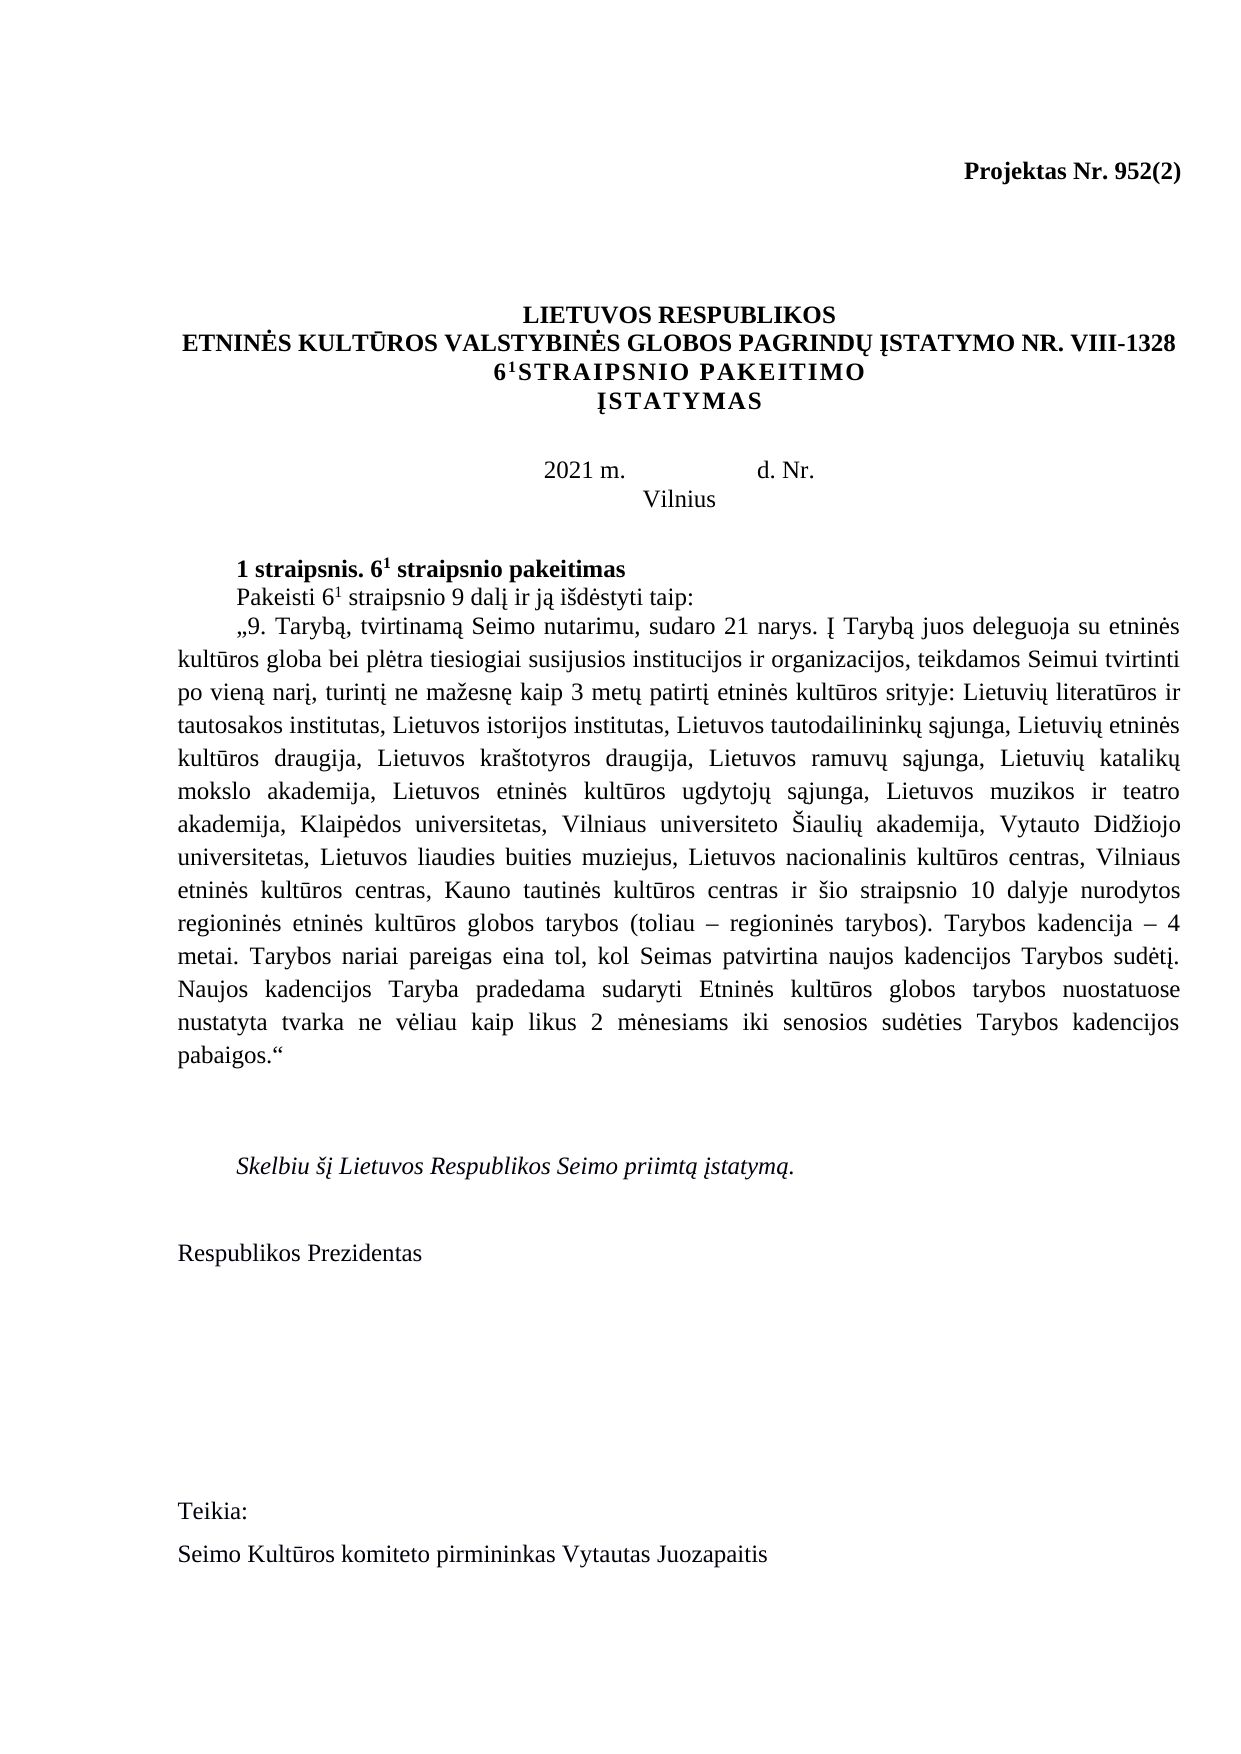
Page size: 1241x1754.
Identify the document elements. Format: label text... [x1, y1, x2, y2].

text „9. Tarybą, tvirtinamą Seimo nutarimu, sudaro 21 narys. Į Tarybą juos deleguoja su etninės kultūros globa bei plėtra tiesiogiai susijusios institucijos ir organizacijos, teikdamos Seimui tvirtinti po vieną narį, turintį ne mažesnę kaip 3 metų patirtį etninės kultūros srityje: Lietuvių literatūros ir tautosakos institutas, Lietuvos istorijos institutas, Lietuvos tautodailininkų sąjunga, Lietuvių etninės kultūros draugija, Lietuvos kraštotyros draugija, Lietuvos ramuvų sąjunga, Lietuvių katalikų mokslo akademija, Lietuvos etninės kultūros ugdytojų sąjunga, Lietuvos muzikos ir teatro akademija, Klaipėdos universitetas, Vilniaus universiteto Šiaulių akademija, Vytauto Didžiojo universitetas, Lietuvos liaudies buities muziejus, Lietuvos nacionalinis kultūros centras, Vilniaus etninės kultūros centras, Kauno tautinės kultūros centras ir šio straipsnio 10 dalyje nurodytos regioninės etninės kultūros globos tarybos (toliau – regioninės tarybos). Tarybos kadencija – 4 metai. Tarybos nariai pareigas eina tol, kol Seimas patvirtina naujos kadencijos Tarybos sudėtį. Naujos kadencijos Taryba pradedama sudaryti Etninės kultūros globos tarybos nuostatuose nustatyta tvarka ne vėliau kaip likus 2 mėnesiams iki senosios sudėties Tarybos kadencijos pabaigos.“ [177, 611, 1181, 1069]
text Seimo Kultūros komiteto pirmininkas Vytautas Juozapaitis [177, 1539, 1181, 1568]
text ĮSTATYMAS [177, 386, 1181, 415]
text Respublikos Prezidentas [177, 1238, 1181, 1266]
text Projektas Nr. 952(2) [177, 156, 1181, 185]
text ETNINĖS KULTŪROS VALSTYBINĖS GLOBOS PAGRINDŲ ĮSTATYMO NR. VIII-1328 61STRAIPSNIO PAKEITIMO [177, 328, 1181, 386]
text 1 straipsnis. 61 straipsnio pakeitimas [177, 554, 1181, 582]
text Skelbiu šį Lietuvos Respublikos Seimo priimtą įstatymą. [177, 1151, 1181, 1180]
text 2021 m. d. Nr. [177, 455, 1181, 484]
text LIETUVOS RESPUBLIKOS [177, 300, 1181, 328]
text Teikia: [177, 1496, 1181, 1525]
text Vilnius [177, 484, 1181, 513]
text Pakeisti 61 straipsnio 9 dalį ir ją išdėstyti taip: [177, 582, 1181, 611]
